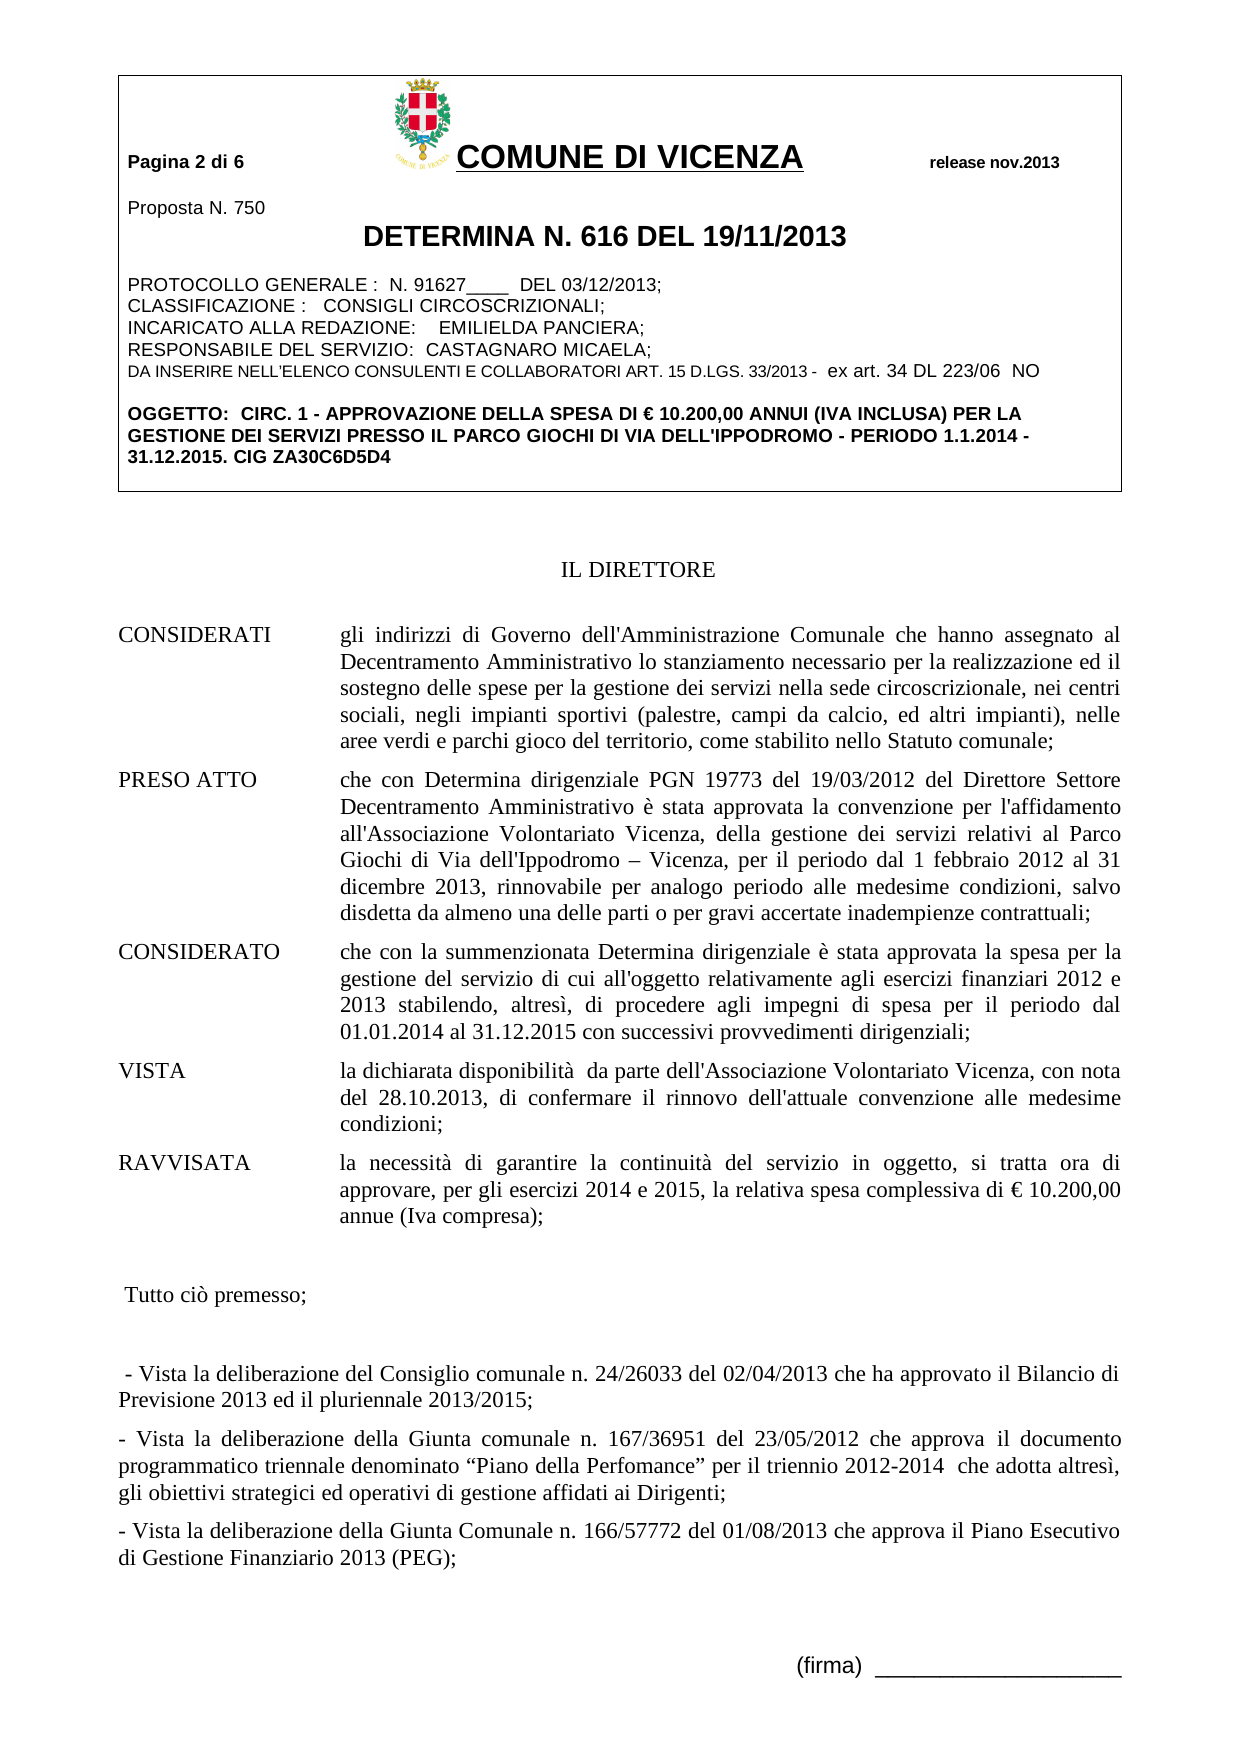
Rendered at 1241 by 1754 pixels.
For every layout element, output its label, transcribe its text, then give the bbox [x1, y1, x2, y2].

text - Vista la deliberazione della Giunta comunale n. 167/36951 del 23/05/2012 che approva il documento programmatico triennale denominato “Piano della Perfomance” per il triennio 2012-2014 che adotta altresì, gli obiettivi strategici ed operativi di gestione affidati ai Dirigenti; [118, 1425, 1122, 1505]
text Tutto ciò premesso; [118, 1280, 1122, 1307]
text VISTA la dichiarata disponibilità da parte dell'Associazione Volontariato Vicenza, con nota del 28.10.2013, di confermare il rinnovo dell'attuale convenzione alle medesime condizioni; [118, 1057, 1122, 1137]
text RAVVISATA la necessità di garantire la continuità del servizio in oggetto, si tratta ora di approvare, per gli esercizi 2014 e 2015, la relativa spesa complessiva di € 10.200,00 annue (Iva compresa); [118, 1149, 1122, 1229]
text - Vista la deliberazione del Consiglio comunale n. 24/26033 del 02/04/2013 che ha approvato il Bilancio di Previsione 2013 ed il pluriennale 2013/2015; [118, 1359, 1122, 1413]
text CONSIDERATI gli indirizzi di Governo dell'Amministrazione Comunale che hanno assegnato al Decentramento Amministrativo lo stanziamento necessario per la realizzazione ed il sostegno delle spese per la gestione dei servizi nella sede circoscrizionale, nei centri sociali, negli impianti sportivi (palestre, campi da calcio, ed altri impianti), nelle aree verdi e parchi gioco del territorio, come stabilito nello Statuto comunale; [118, 621, 1122, 754]
text IL DIRETTORE [118, 507, 1122, 582]
text CONSIDERATO che con la summenzionata Determina dirigenziale è stata approvata la spesa per la gestione del servizio di cui all'oggetto relativamente agli esercizi finanziari 2012 e 2013 stabilendo, altresì, di procedere agli impegni di spesa per il periodo dal 01.01.2014 al 31.12.2015 con successivi provvedimenti dirigenziali; [118, 938, 1122, 1044]
picture [394, 78, 451, 169]
text PRESO ATTO che con Determina dirigenziale PGN 19773 del 19/03/2012 del Direttore Settore Decentramento Amministrativo è stata approvata la convenzione per l'affidamento all'Associazione Volontariato Vicenza, della gestione dei servizi relativi al Parco Giochi di Via dell'Ippodromo – Vicenza, per il periodo dal 1 febbraio 2012 al 31 dicembre 2013, rinnovabile per analogo periodo alle medesime condizioni, salvo disdetta da almeno una delle parti o per gravi accertate inadempienze contrattuali; [118, 766, 1122, 926]
list - Vista la deliberazione della Giunta Comunale n. 166/57772 del 01/08/2013 che approva il Piano Esecutivo di Gestione Finanziario 2013 (PEG); [118, 1517, 1122, 1571]
